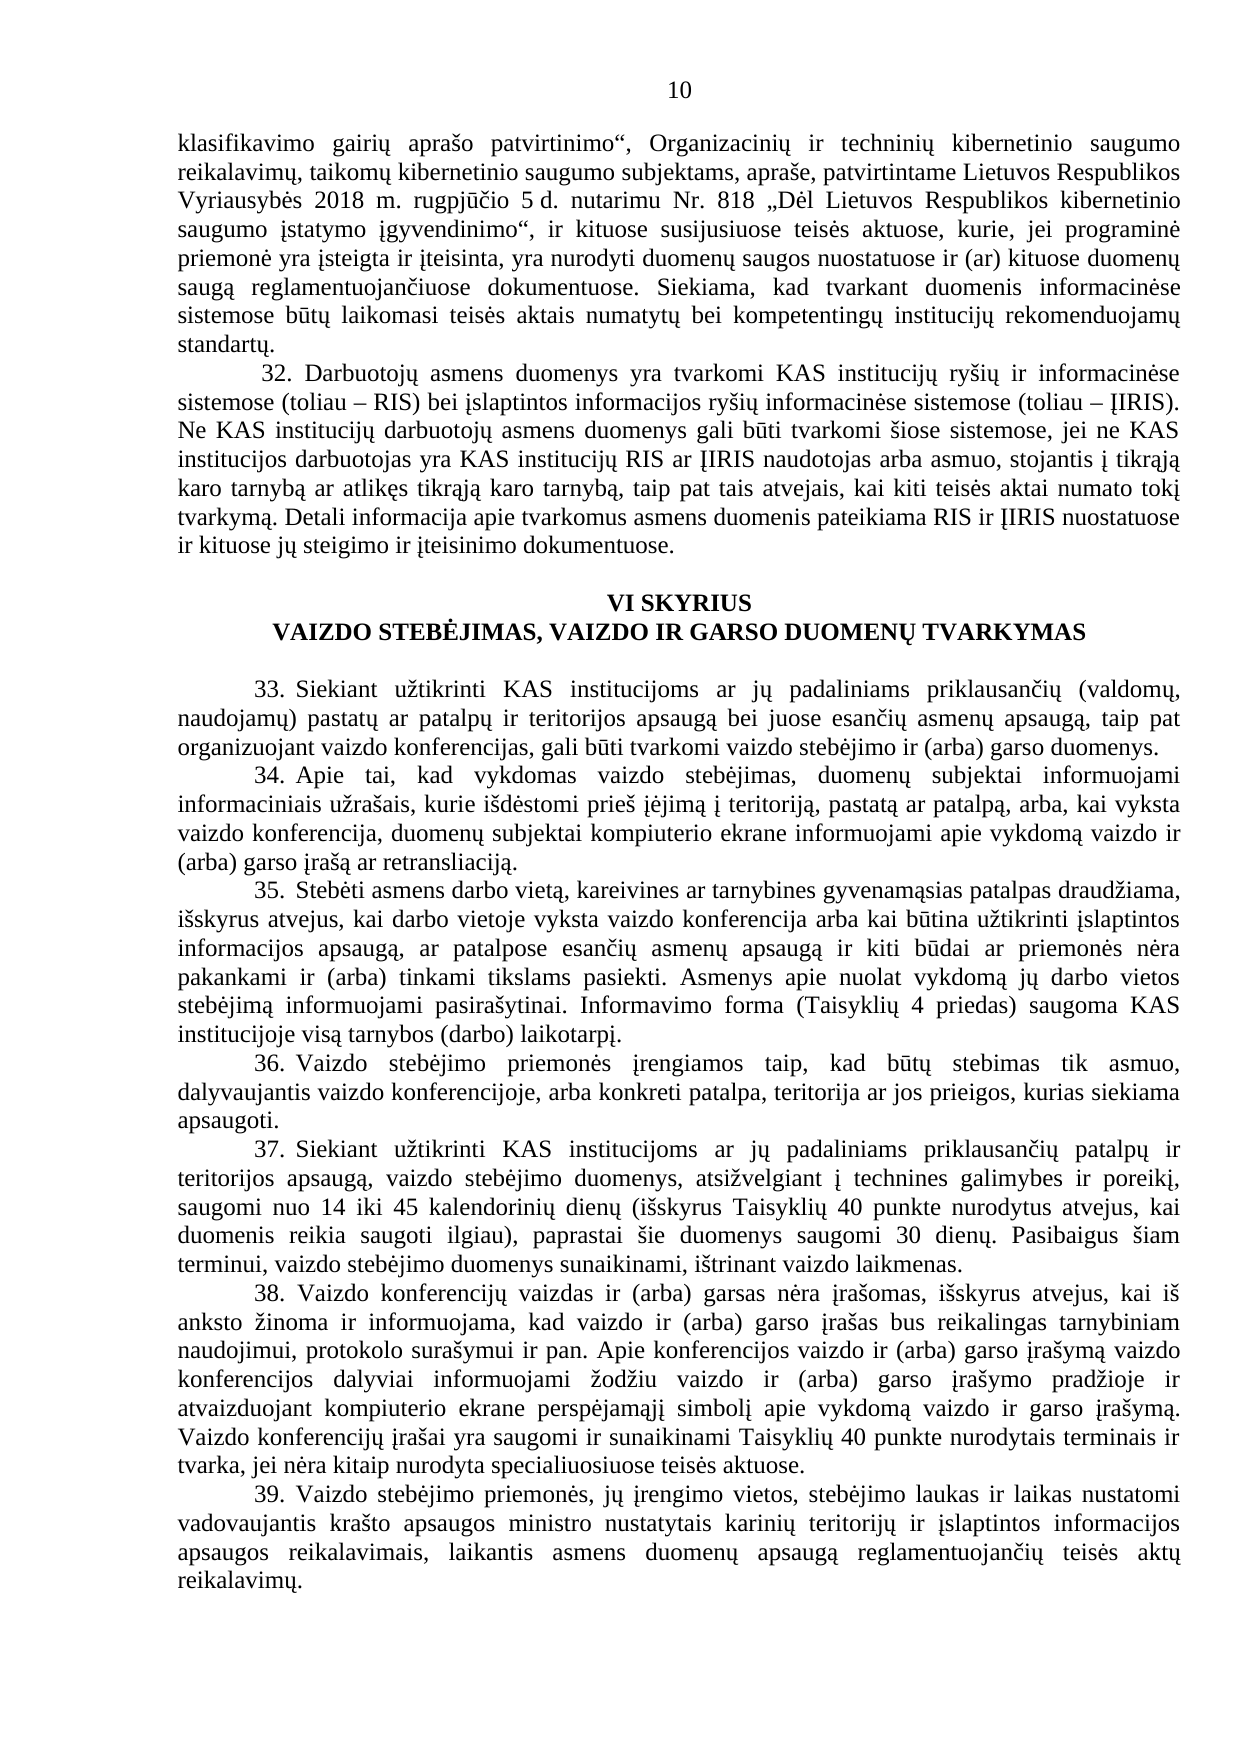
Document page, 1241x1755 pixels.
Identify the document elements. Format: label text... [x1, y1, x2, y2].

text VAIZDO STEBĖJIMAS, VAIZDO IR GARSO DUOMENŲ TVARKYMAS [177, 617, 1181, 645]
text 37. Siekiant užtikrinti KAS institucijoms ar jų padaliniams priklausančių patalpų ir teritorijos apsaugą, vaizdo stebėjimo duomenys, atsižvelgiant į technines galimybes ir poreikį, saugomi nuo 14 iki 45 kalendorinių dienų (išskyrus Taisyklių 40 punkte nurodytus atvejus, kai duomenis reikia saugoti ilgiau), paprastai šie duomenys saugomi 30 dienų. Pasibaigus šiam terminui, vaizdo stebėjimo duomenys sunaikinami, ištrinant vaizdo laikmenas. [177, 1134, 1181, 1278]
text 35. Stebėti asmens darbo vietą, kareivines ar tarnybines gyvenamąsias patalpas draudžiama, išskyrus atvejus, kai darbo vietoje vyksta vaizdo konferencija arba kai būtina užtikrinti įslaptintos informacijos apsaugą, ar patalpose esančių asmenų apsaugą ir kiti būdai ar priemonės nėra pakankami ir (arba) tinkami tikslams pasiekti. Asmenys apie nuolat vykdomą jų darbo vietos stebėjimą informuojami pasirašytinai. Informavimo forma (Taisyklių 4 priedas) saugoma KAS institucijoje visą tarnybos (darbo) laikotarpį. [177, 875, 1181, 1048]
text 38. Vaizdo konferencijų vaizdas ir (arba) garsas nėra įrašomas, išskyrus atvejus, kai iš anksto žinoma ir informuojama, kad vaizdo ir (arba) garso įrašas bus reikalingas tarnybiniam naudojimui, protokolo surašymui ir pan. Apie konferencijos vaizdo ir (arba) garso įrašymą vaizdo konferencijos dalyviai informuojami žodžiu vaizdo ir (arba) garso įrašymo pradžioje ir atvaizduojant kompiuterio ekrane perspėjamąjį simbolį apie vykdomą vaizdo ir garso įrašymą. Vaizdo konferencijų įrašai yra saugomi ir sunaikinami Taisyklių 40 punkte nurodytais terminais ir tvarka, jei nėra kitaip nurodyta specialiuosiuose teisės aktuose. [177, 1278, 1181, 1479]
text 33. Siekiant užtikrinti KAS institucijoms ar jų padaliniams priklausančių (valdomų, naudojamų) pastatų ar patalpų ir teritorijos apsaugą bei juose esančių asmenų apsaugą, taip pat organizuojant vaizdo konferencijas, gali būti tvarkomi vaizdo stebėjimo ir (arba) garso duomenys. [177, 674, 1181, 760]
text 32. Darbuotojų asmens duomenys yra tvarkomi KAS institucijų ryšių ir informacinėse sistemose (toliau – RIS) bei įslaptintos informacijos ryšių informacinėse sistemose (toliau – ĮIRIS). Ne KAS institucijų darbuotojų asmens duomenys gali būti tvarkomi šiose sistemose, jei ne KAS institucijos darbuotojas yra KAS institucijų RIS ar ĮIRIS naudotojas arba asmuo, stojantis į tikrąją karo tarnybą ar atlikęs tikrąją karo tarnybą, taip pat tais atvejais, kai kiti teisės aktai numato tokį tvarkymą. Detali informacija apie tvarkomus asmens duomenis pateikiama RIS ir ĮIRIS nuostatuose ir kituose jų steigimo ir įteisinimo dokumentuose. [177, 358, 1181, 559]
text klasifikavimo gairių aprašo patvirtinimo“, Organizacinių ir techninių kibernetinio saugumo reikalavimų, taikomų kibernetinio saugumo subjektams, apraše, patvirtintame Lietuvos Respublikos Vyriausybės 2018 m. rugpjūčio 5 d. nutarimu Nr. 818 „Dėl Lietuvos Respublikos kibernetinio saugumo įstatymo įgyvendinimo“, ir kituose susijusiuose teisės aktuose, kurie, jei programinė priemonė yra įsteigta ir įteisinta, yra nurodyti duomenų saugos nuostatuose ir (ar) kituose duomenų saugą reglamentuojančiuose dokumentuose. Siekiama, kad tvarkant duomenis informacinėse sistemose būtų laikomasi teisės aktais numatytų bei kompetentingų institucijų rekomenduojamų standartų. [177, 128, 1181, 358]
text 36. Vaizdo stebėjimo priemonės įrengiamos taip, kad būtų stebimas tik asmuo, dalyvaujantis vaizdo konferencijoje, arba konkreti patalpa, teritorija ar jos prieigos, kurias siekiama apsaugoti. [177, 1048, 1181, 1134]
text 39. Vaizdo stebėjimo priemonės, jų įrengimo vietos, stebėjimo laukas ir laikas nustatomi vadovaujantis krašto apsaugos ministro nustatytais karinių teritorijų ir įslaptintos informacijos apsaugos reikalavimais, laikantis asmens duomenų apsaugą reglamentuojančių teisės aktų reikalavimų. [177, 1479, 1181, 1594]
text 34. Apie tai, kad vykdomas vaizdo stebėjimas, duomenų subjektai informuojami informaciniais užrašais, kurie išdėstomi prieš įėjimą į teritoriją, pastatą ar patalpą, arba, kai vyksta vaizdo konferencija, duomenų subjektai kompiuterio ekrane informuojami apie vykdomą vaizdo ir (arba) garso įrašą ar retransliaciją. [177, 760, 1181, 875]
text VI SKYRIUS [177, 588, 1181, 617]
